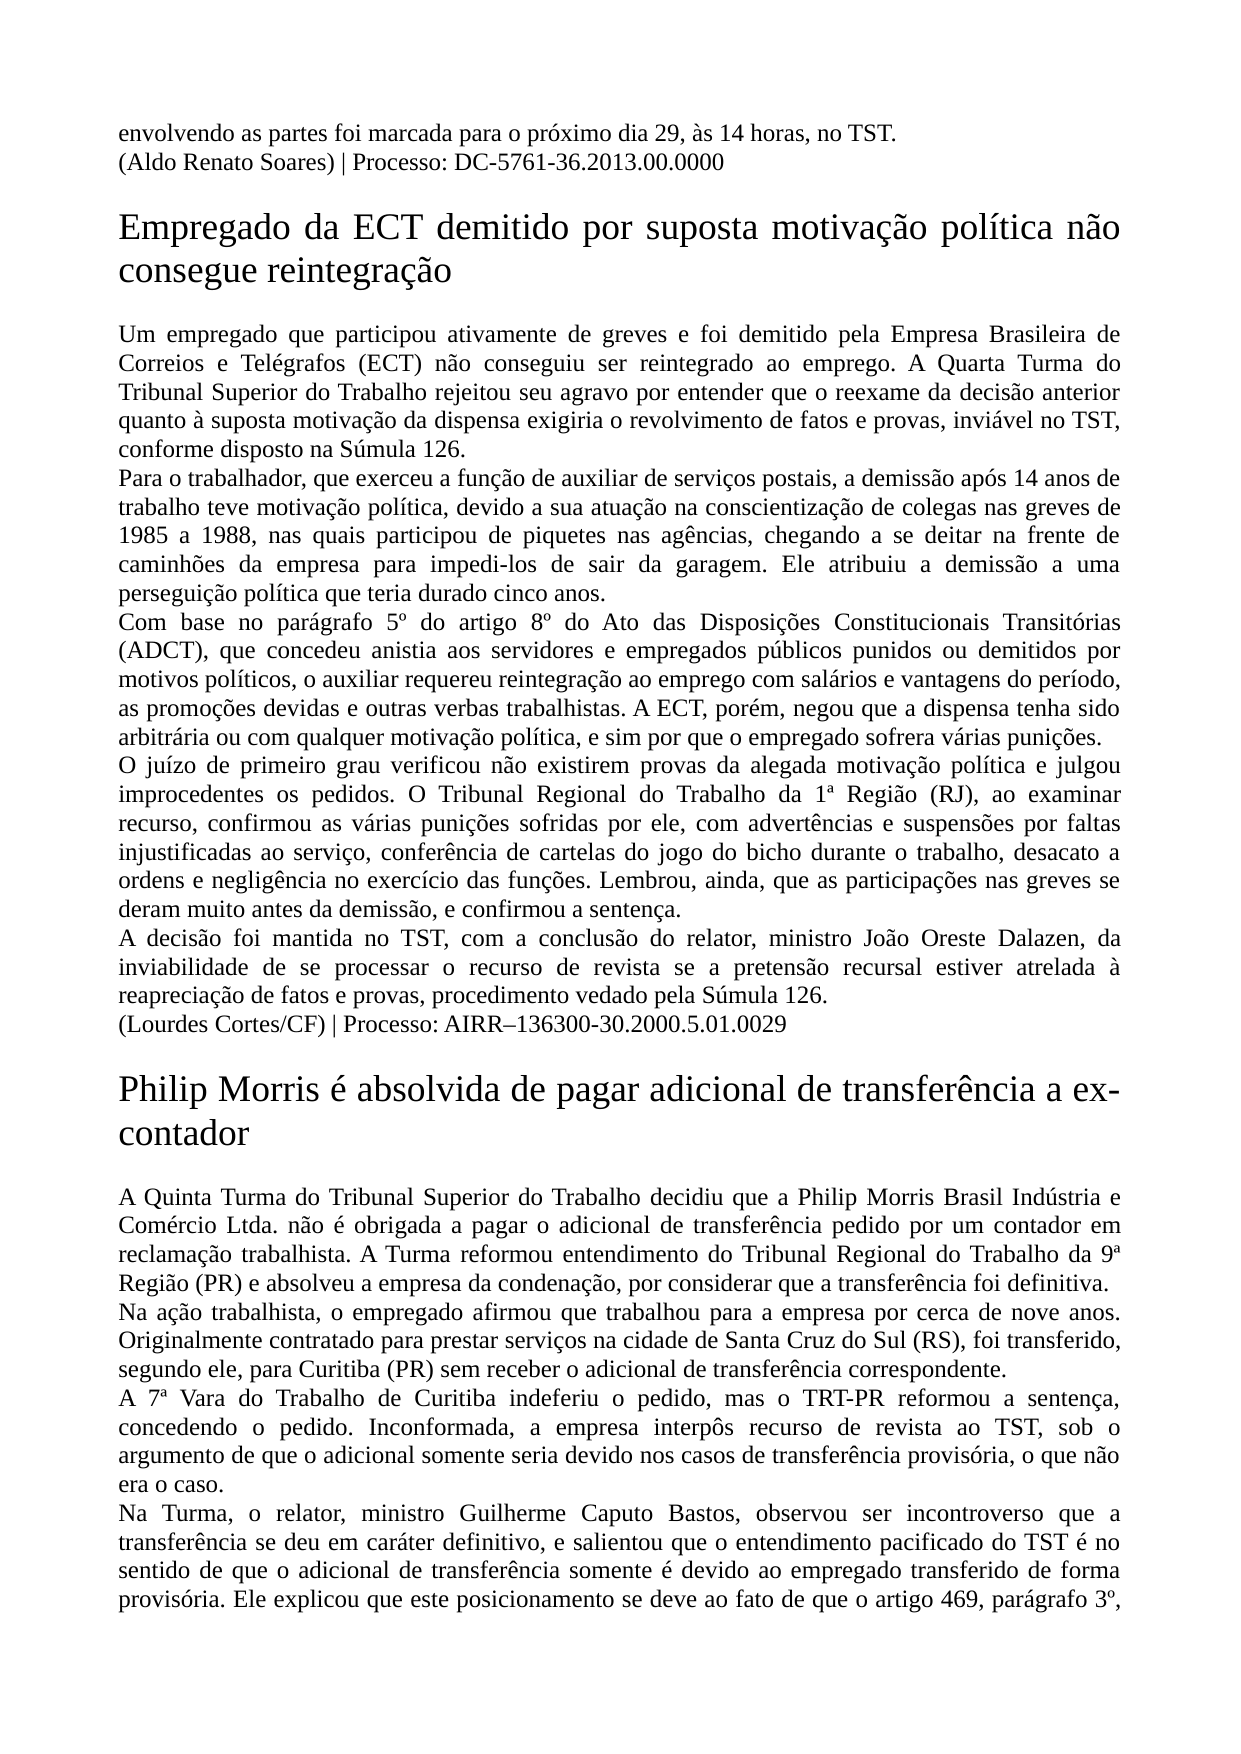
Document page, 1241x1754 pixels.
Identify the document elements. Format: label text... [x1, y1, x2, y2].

text A decisão foi mantida no TST, com a conclusão do relator, ministro João Oreste Dalazen, da inviabilidade de se processar o recurso de revista se a pretensão recursal estiver atrelada à reapreciação de fatos e provas, procedimento vedado pela Súmula 126. [118, 923, 1122, 1009]
text Com base no parágrafo 5º do artigo 8º do Ato das Disposições Constitucionais Transitórias (ADCT), que concedeu anistia aos servidores e empregados públicos punidos ou demitidos por motivos políticos, o auxiliar requereu reintegração ao emprego com salários e vantagens do período, as promoções devidas e outras verbas trabalhistas. A ECT, porém, negou que a dispensa tenha sido arbitrária ou com qualquer motivação política, e sim por que o empregado sofrera várias punições. [118, 607, 1122, 751]
text A 7ª Vara do Trabalho de Curitiba indeferiu o pedido, mas o TRT-PR reformou a sentença, concedendo o pedido. Inconformada, a empresa interpôs recurso de revista ao TST, sob o argumento de que o adicional somente seria devido nos casos de transferência provisória, o que não era o caso. [118, 1383, 1122, 1498]
text A Quinta Turma do Tribunal Superior do Trabalho decidiu que a Philip Morris Brasil Indústria e Comércio Ltda. não é obrigada a pagar o adicional de transferência pedido por um contador em reclamação trabalhista. A Turma reformou entendimento do Tribunal Regional do Trabalho da 9ª Região (PR) e absolveu a empresa da condenação, por considerar que a transferência foi definitiva. [118, 1182, 1122, 1297]
text (Aldo Renato Soares) | Processo: DC-5761-36.2013.00.0000 [118, 147, 1122, 176]
text (Lourdes Cortes/CF) | Processo: AIRR–136300-30.2000.5.01.0029 [118, 1009, 1122, 1038]
text Um empregado que participou ativamente de greves e foi demitido pela Empresa Brasileira de Correios e Telégrafos (ECT) não conseguiu ser reintegrado ao emprego. A Quarta Turma do Tribunal Superior do Trabalho rejeitou seu agravo por entender que o reexame da decisão anterior quanto à suposta motivação da dispensa exigiria o revolvimento de fatos e provas, inviável no TST, conforme disposto na Súmula 126. [118, 319, 1122, 463]
text Para o trabalhador, que exerceu a função de auxiliar de serviços postais, a demissão após 14 anos de trabalho teve motivação política, devido a sua atuação na conscientização de colegas nas greves de 1985 a 1988, nas quais participou de piquetes nas agências, chegando a se deitar na frente de caminhões da empresa para impedi-los de sair da garagem. Ele atribuiu a demissão a uma perseguição política que teria durado cinco anos. [118, 463, 1122, 607]
text Empregado da ECT demitido por suposta motivação política não consegue reintegração [118, 204, 1122, 291]
text O juízo de primeiro grau verificou não existirem provas da alegada motivação política e julgou improcedentes os pedidos. O Tribunal Regional do Trabalho da 1ª Região (RJ), ao examinar recurso, confirmou as várias punições sofridas por ele, com advertências e suspensões por faltas injustificadas ao serviço, conferência de cartelas do jogo do bicho durante o trabalho, desacato a ordens e negligência no exercício das funções. Lembrou, ainda, que as participações nas greves se deram muito antes da demissão, e confirmou a sentença. [118, 751, 1122, 923]
text envolvendo as partes foi marcada para o próximo dia 29, às 14 horas, no TST. [118, 118, 1122, 147]
text Philip Morris é absolvida de pagar adicional de transferência a ex-contador [118, 1067, 1122, 1153]
text Na Turma, o relator, ministro Guilherme Caputo Bastos, observou ser incontroverso que a transferência se deu em caráter definitivo, e salientou que o entendimento pacificado do TST é no sentido de que o adicional de transferência somente é devido ao empregado transferido de forma provisória. Ele explicou que este posicionamento se deve ao fato de que o artigo 469, parágrafo 3º, [118, 1498, 1122, 1613]
text Na ação trabalhista, o empregado afirmou que trabalhou para a empresa por cerca de nove anos. Originalmente contratado para prestar serviços na cidade de Santa Cruz do Sul (RS), foi transferido, segundo ele, para Curitiba (PR) sem receber o adicional de transferência correspondente. [118, 1297, 1122, 1383]
